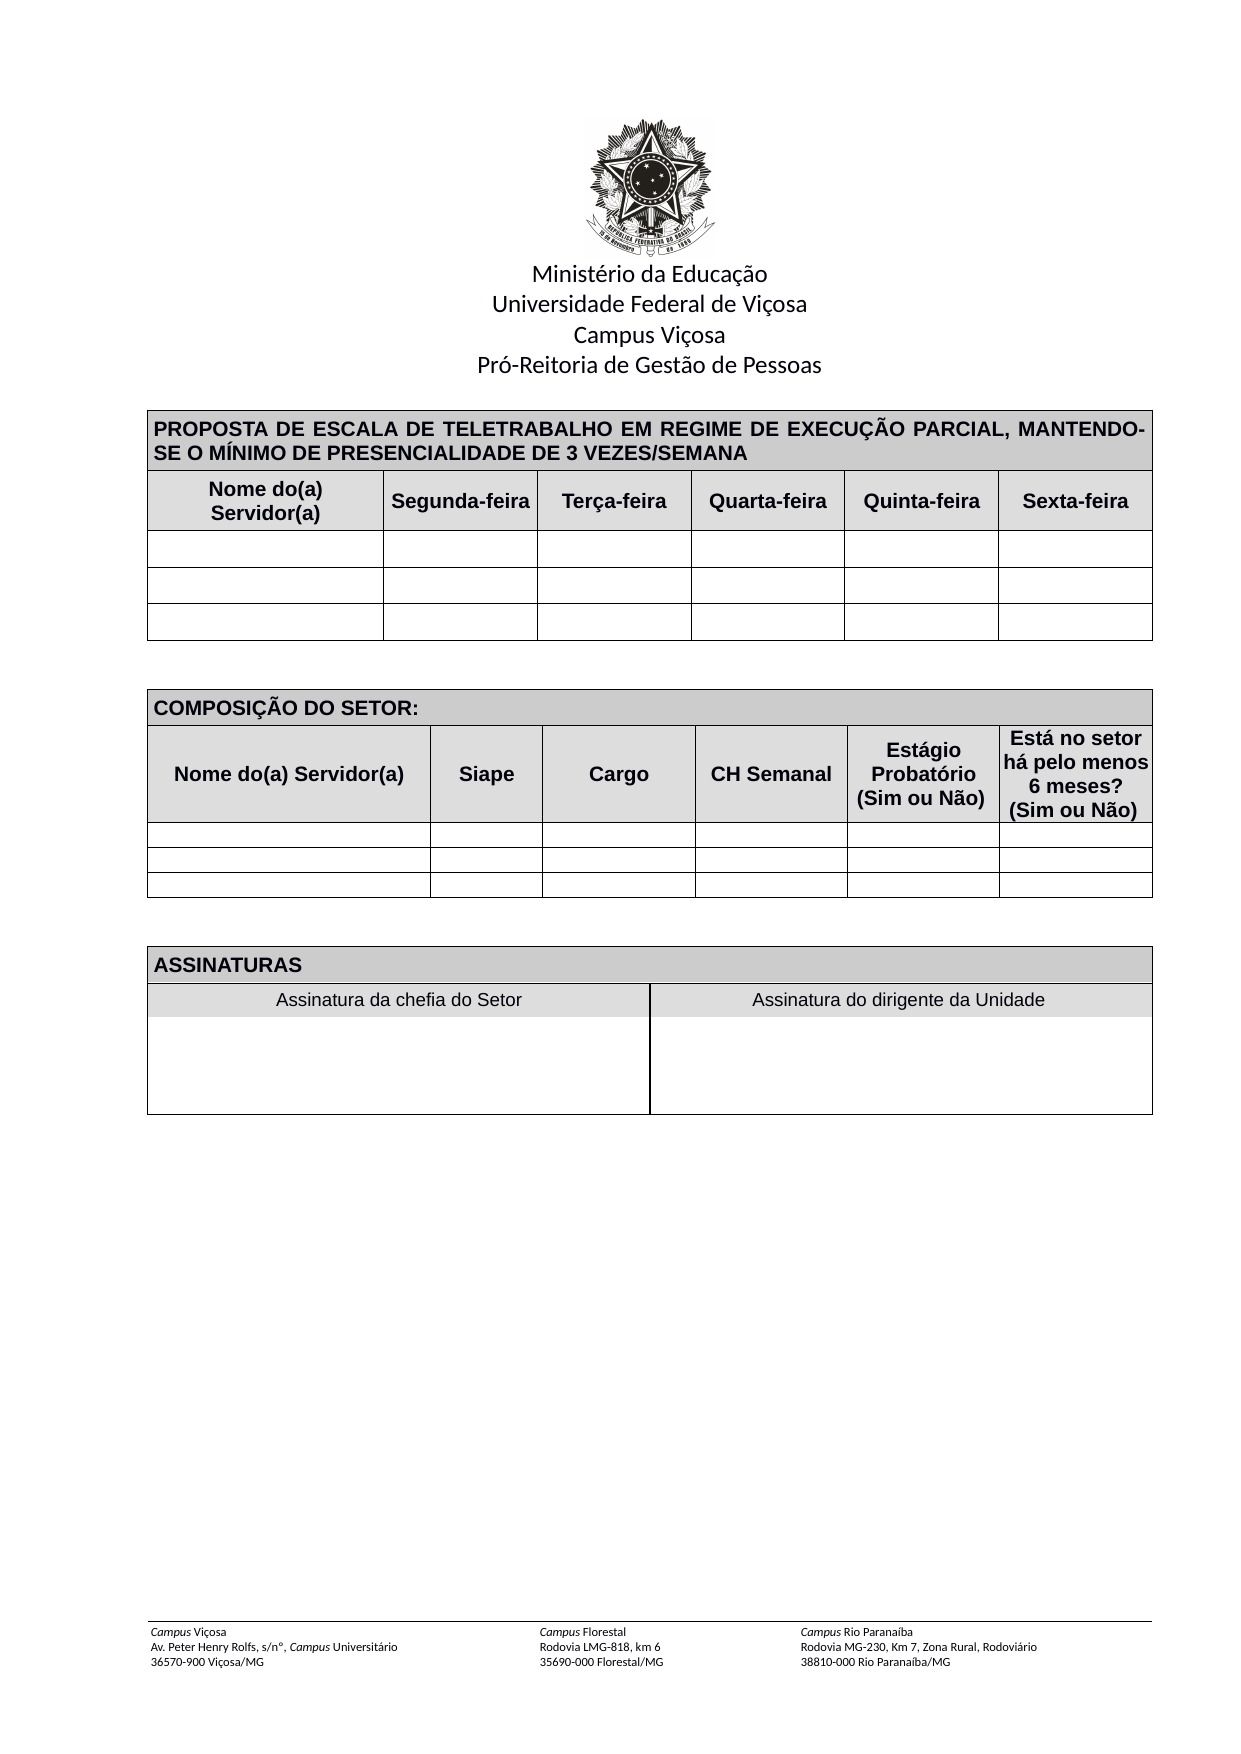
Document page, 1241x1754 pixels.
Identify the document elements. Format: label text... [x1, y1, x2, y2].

table_cell Cargo [543, 726, 695, 822]
table_cell Terça-feira [538, 471, 691, 530]
table_cell Assinatura do dirigente da Unidade [651, 984, 1152, 1017]
table_cell [1000, 823, 1152, 847]
table_cell [848, 848, 999, 872]
table_cell Está no setor há pelo menos 6 meses? (Sim ou Não) [1000, 726, 1152, 822]
table_cell Sexta-feira [999, 471, 1152, 530]
table_cell Nome do(a) Servidor(a) [148, 471, 383, 530]
table_cell [148, 848, 430, 872]
table_cell Quarta-feira [692, 471, 844, 530]
table_cell [148, 604, 383, 640]
table_cell Quinta-feira [845, 471, 998, 530]
table_cell [696, 873, 847, 897]
table_cell [543, 848, 695, 872]
table_cell [148, 873, 430, 897]
table_header COMPOSIÇÃO DO SETOR: [148, 690, 1152, 725]
table_cell [696, 848, 847, 872]
table_cell [538, 604, 691, 640]
table_cell [148, 531, 383, 567]
table_cell [543, 823, 695, 847]
table_cell [1000, 873, 1152, 897]
table_cell [692, 604, 844, 640]
table_cell [148, 568, 383, 603]
table_cell Segunda-feira [384, 471, 537, 530]
table_cell [431, 848, 542, 872]
table_cell [384, 531, 537, 567]
table_cell CH Semanal [696, 726, 847, 822]
table_cell [148, 1017, 649, 1114]
table_cell Nome do(a) Servidor(a) [148, 726, 430, 822]
table_cell [999, 604, 1152, 640]
table_cell [384, 568, 537, 603]
table_header ASSINATURAS [148, 947, 1152, 982]
table_cell [848, 873, 999, 897]
table_cell [651, 1017, 1152, 1114]
table_cell [148, 823, 430, 847]
table_header PROPOSTA DE ESCALA DE TELETRABALHO EM REGIME DE EXECUÇÃO PARCIAL, MANTENDO-SE O MÍNIMO DE PRESENCIALIDADE DE 3 VEZES/SEMANA [148, 411, 1152, 470]
table_cell [384, 604, 537, 640]
table_cell [692, 568, 844, 603]
table_cell [538, 568, 691, 603]
table_cell [692, 531, 844, 567]
picture [583, 118, 717, 258]
table_cell [999, 531, 1152, 567]
table_cell [845, 531, 998, 567]
table_cell [543, 873, 695, 897]
table_cell [848, 823, 999, 847]
table_cell [696, 823, 847, 847]
table_cell [431, 873, 542, 897]
table_cell Siape [431, 726, 542, 822]
table_cell [999, 568, 1152, 603]
table_cell [431, 823, 542, 847]
table_cell [845, 604, 998, 640]
table_cell [1000, 848, 1152, 872]
table_cell Assinatura da chefia do Setor [148, 984, 649, 1017]
table_cell Estágio Probatório (Sim ou Não) [848, 726, 999, 822]
table_cell [538, 531, 691, 567]
table_cell [845, 568, 998, 603]
